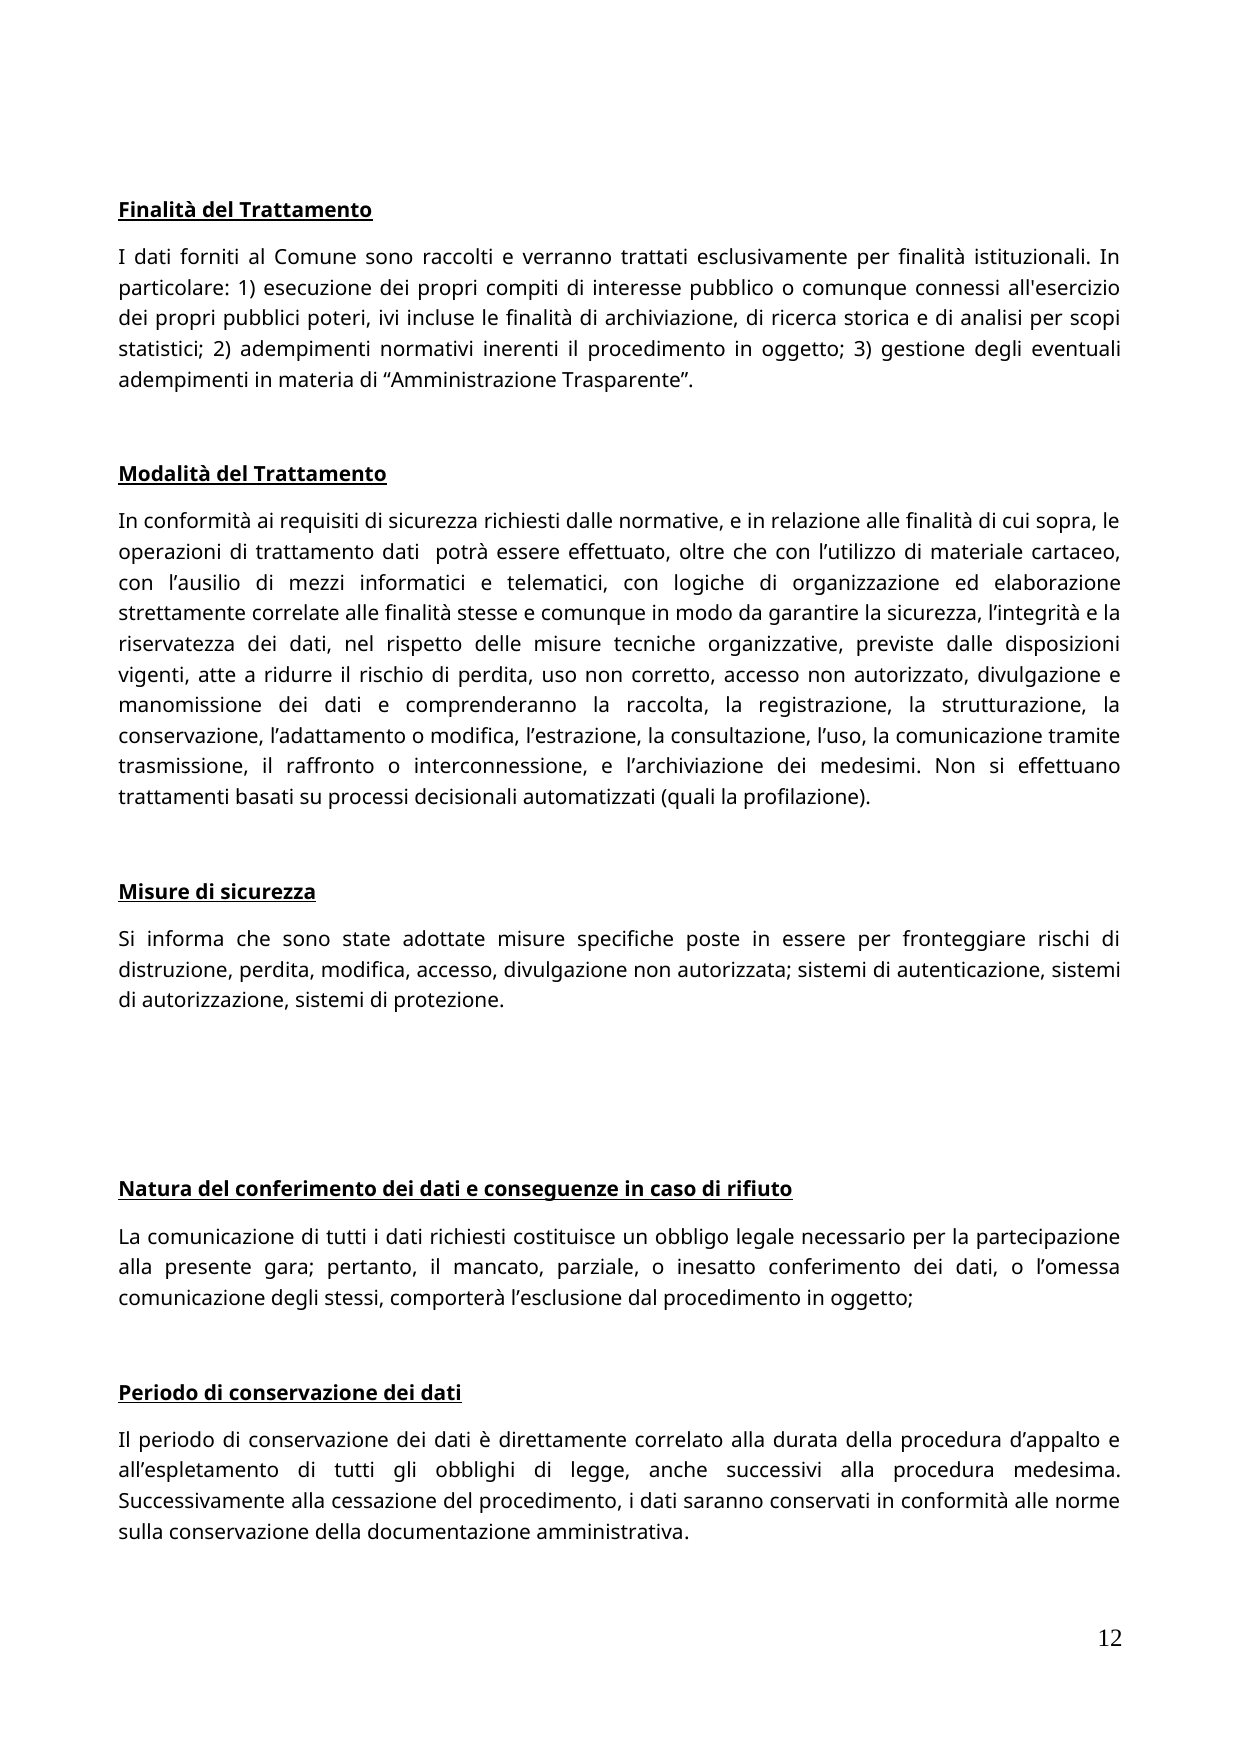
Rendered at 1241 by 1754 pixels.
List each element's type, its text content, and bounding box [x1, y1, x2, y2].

text Finalità del Trattamento [118, 195, 1122, 223]
text Misure di sicurezza [118, 877, 1122, 905]
text Natura del conferimento dei dati e conseguenze in caso di rifiuto [118, 1174, 1122, 1203]
text In conformità ai requisiti di sicurezza richiesti dalle normative, e in relazione alle finalità di cui sopra, le operazioni di trattamento dati potrà essere effettuato, oltre che con l’utilizzo di materiale cartaceo, con l’ausilio di mezzi informatici e telematici, con logiche di organizzazione ed elaborazione strettamente correlate alle finalità stesse e comunque in modo da garantire la sicurezza, l’integrità e la riservatezza dei dati, nel rispetto delle misure tecniche organizzative, previste dalle disposizioni vigenti, atte a ridurre il rischio di perdita, uso non corretto, accesso non autorizzato, divulgazione e manomissione dei dati e comprenderanno la raccolta, la registrazione, la strutturazione, la conservazione, l’adattamento o modifica, l’estrazione, la consultazione, l’uso, la comunicazione tramite trasmissione, il raffronto o interconnessione, e l’archiviazione dei medesimi. Non si effettuano trattamenti basati su processi decisionali automatizzati (quali la profilazione). [118, 507, 1122, 811]
text Si informa che sono state adottate misure specifiche poste in essere per fronteggiare rischi di distruzione, perdita, modifica, accesso, divulgazione non autorizzata; sistemi di autenticazione, sistemi di autorizzazione, sistemi di protezione. [118, 924, 1122, 1014]
text Il periodo di conservazione dei dati è direttamente correlato alla durata della procedura d’appalto e all’espletamento di tutti gli obblighi di legge, anche successivi alla procedura medesima. Successivamente alla cessazione del procedimento, i dati saranno conservati in conformità alle norme sulla conservazione della documentazione amministrativa. [118, 1425, 1122, 1545]
text La comunicazione di tutti i dati richiesti costituisce un obbligo legale necessario per la partecipazione alla presente gara; pertanto, il mancato, parziale, o inesatto conferimento dei dati, o l’omessa comunicazione degli stessi, comporterà l’esclusione dal procedimento in oggetto; [118, 1222, 1122, 1311]
text Periodo di conservazione dei dati [118, 1378, 1122, 1406]
text Modalità del Trattamento [118, 459, 1122, 488]
text I dati forniti al Comune sono raccolti e verranno trattati esclusivamente per finalità istituzionali. In particolare: 1) esecuzione dei propri compiti di interesse pubblico o comunque connessi all'esercizio dei propri pubblici poteri, ivi incluse le finalità di archiviazione, di ricerca storica e di analisi per scopi statistici; 2) adempimenti normativi inerenti il procedimento in oggetto; 3) gestione degli eventuali adempimenti in materia di “Amministrazione Trasparente”. [118, 242, 1122, 393]
